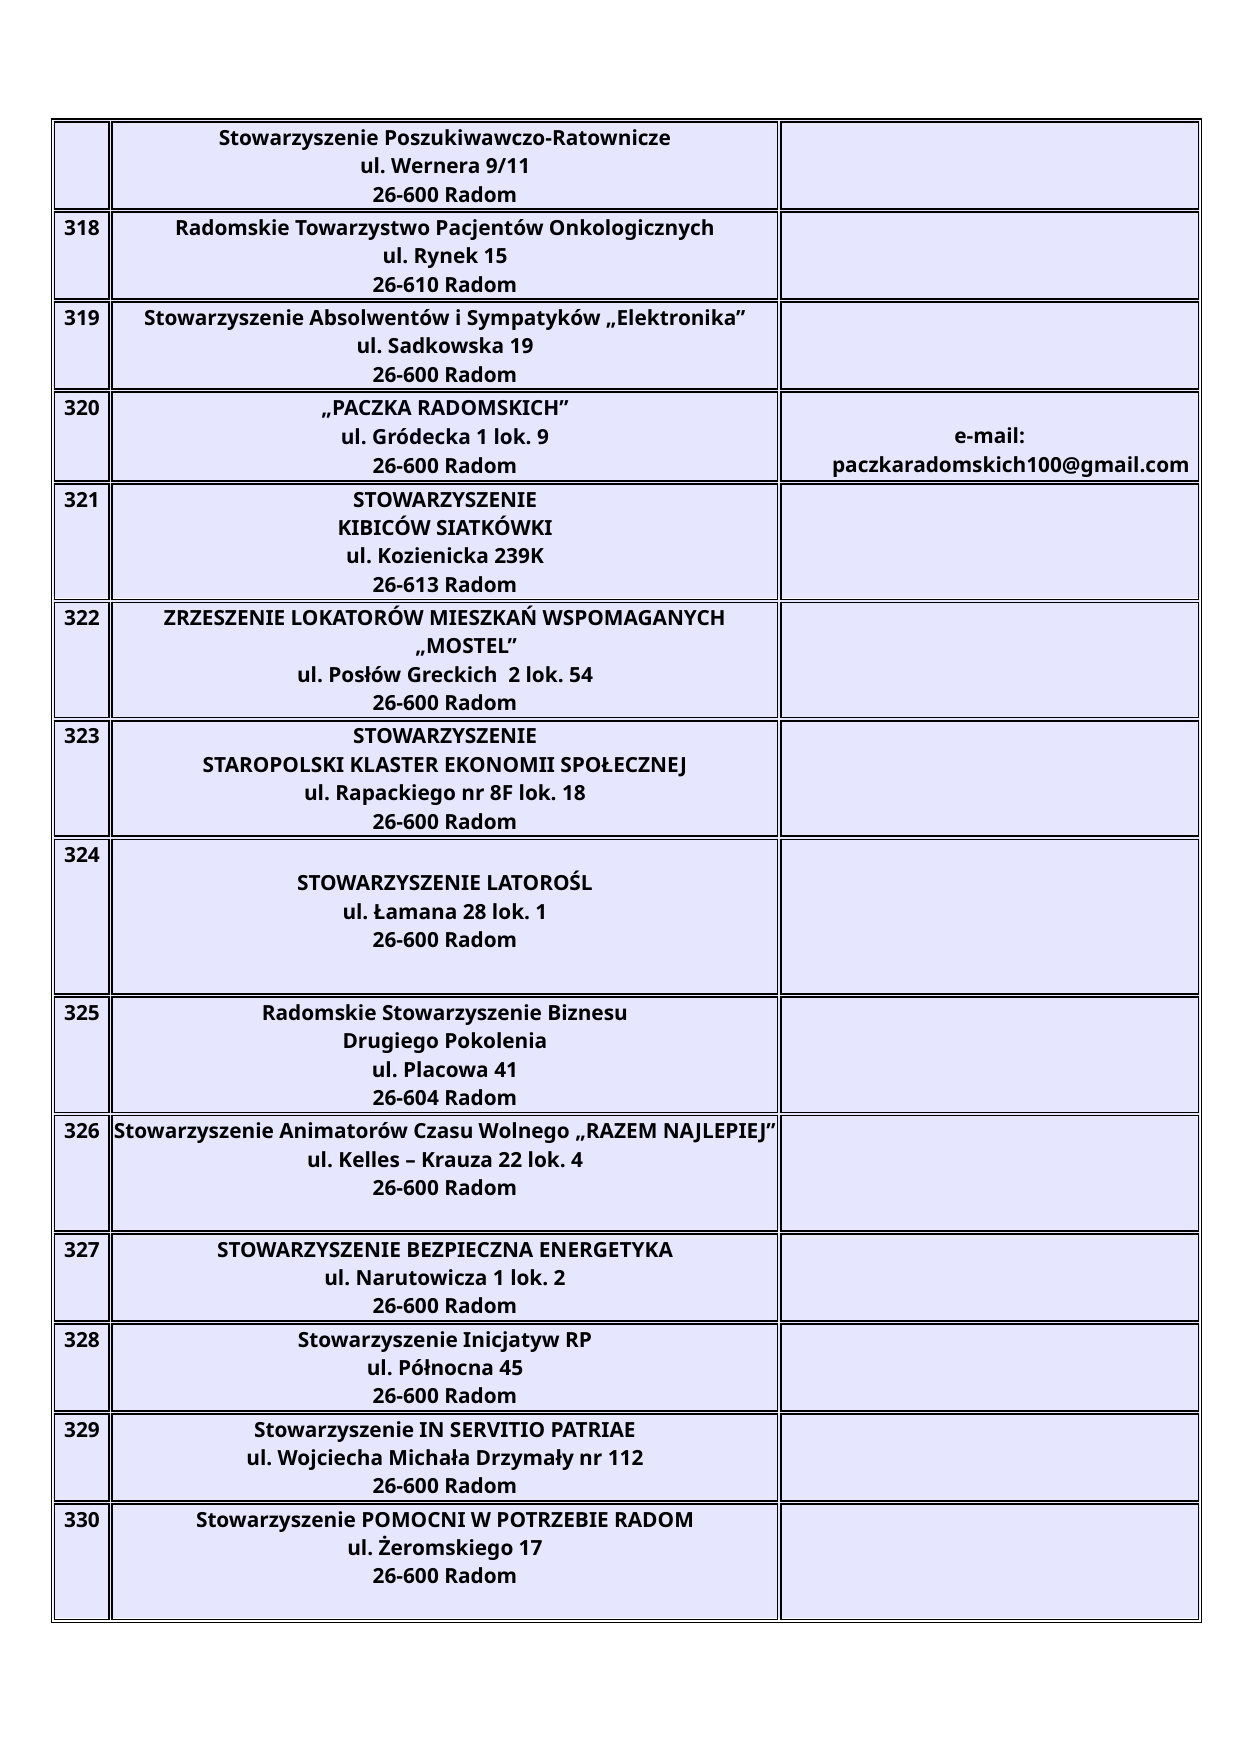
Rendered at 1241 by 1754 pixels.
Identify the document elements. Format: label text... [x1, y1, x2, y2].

table_cell Stowarzyszenie Inicjatyw RP ul. Północna 45 26-600 Radom [113, 1325, 777, 1410]
table_cell Stowarzyszenie Poszukiwawczo-Ratownicze ul. Wernera 9/11 26-600 Radom [113, 123, 777, 208]
table_cell [782, 213, 1198, 298]
table_cell 321 [55, 485, 108, 598]
table_cell Radomskie Stowarzyszenie Biznesu Drugiego Pokolenia ul. Placowa 41 26-604 Radom [113, 998, 777, 1112]
table_cell [782, 1116, 1198, 1230]
table_cell [782, 485, 1198, 598]
table_cell [1202, 1320, 1207, 1410]
table_cell STOWARZYSZENIE LATOROŚL ul. Łamana 28 lok. 1 26-600 Radom [113, 840, 777, 993]
table_cell [782, 1415, 1198, 1500]
table_cell [1202, 118, 1207, 208]
table_cell STOWARZYSZENIE STAROPOLSKI KLASTER EKONOMII SPOŁECZNEJ ul. Rapackiego nr 8F lok. 18 26-600 Radom [113, 722, 777, 835]
table_cell [55, 123, 108, 208]
table_cell [1202, 599, 1207, 717]
table_cell Radomskie Towarzystwo Pacjentów Onkologicznych ul. Rynek 15 26-610 Radom [113, 213, 777, 298]
table_cell [1202, 1112, 1207, 1230]
table_cell 320 [55, 393, 108, 480]
table_cell [1202, 835, 1207, 993]
table_cell [1202, 208, 1207, 298]
table_cell [782, 303, 1198, 388]
table_cell 323 [55, 722, 108, 835]
table_cell [782, 603, 1198, 717]
table_cell [782, 1235, 1198, 1320]
table_cell 319 [55, 303, 108, 388]
table_cell 328 [55, 1325, 108, 1410]
table_cell [1202, 993, 1207, 1112]
table_cell [1202, 388, 1207, 480]
table_cell 330 [55, 1505, 108, 1618]
table_cell Stowarzyszenie Absolwentów i Sympatyków „Elektronika” ul. Sadkowska 19 26-600 Radom [113, 303, 777, 388]
table_cell Stowarzyszenie IN SERVITIO PATRIAE ul. Wojciecha Michała Drzymały nr 112 26-600 Radom [113, 1415, 777, 1500]
table_cell [782, 123, 1198, 208]
table_cell STOWARZYSZENIE KIBICÓW SIATKÓWKI ul. Kozienicka 239K 26-613 Radom [113, 485, 777, 598]
table_cell e-mail: paczkaradomskich100@gmail.com [782, 393, 1198, 480]
table_cell 325 [55, 998, 108, 1112]
table_cell ZRZESZENIE LOKATORÓW MIESZKAŃ WSPOMAGANYCH „MOSTEL” ul. Posłów Greckich 2 lok. 54 26-600 Radom [113, 603, 777, 717]
table_cell [782, 722, 1198, 835]
table_cell [1202, 1500, 1207, 1618]
table_cell [1202, 1410, 1207, 1500]
table_cell 327 [55, 1235, 108, 1320]
table_cell STOWARZYSZENIE BEZPIECZNA ENERGETYKA ul. Narutowicza 1 lok. 2 26-600 Radom [113, 1235, 777, 1320]
table_cell [782, 840, 1198, 993]
table_cell [782, 1505, 1198, 1618]
table_cell Stowarzyszenie Animatorów Czasu Wolnego „RAZEM NAJLEPIEJ” ul. Kelles – Krauza 22 lok. 4 26-600 Radom [113, 1116, 777, 1230]
table_cell [1202, 298, 1207, 388]
table_cell „PACZKA RADOMSKICH” ul. Gródecka 1 lok. 9 26-600 Radom [113, 393, 777, 480]
table_cell [1202, 1230, 1207, 1320]
table_cell Stowarzyszenie POMOCNI W POTRZEBIE RADOM ul. Żeromskiego 17 26-600 Radom [113, 1505, 777, 1618]
table_cell 324 [55, 840, 108, 993]
table_cell [782, 1325, 1198, 1410]
table_cell 318 [55, 213, 108, 298]
table_cell 326 [55, 1116, 108, 1230]
table_cell [1202, 480, 1207, 598]
table_cell [1202, 717, 1207, 835]
table_cell 322 [55, 603, 108, 717]
table_cell 329 [55, 1415, 108, 1500]
table_cell [782, 998, 1198, 1112]
